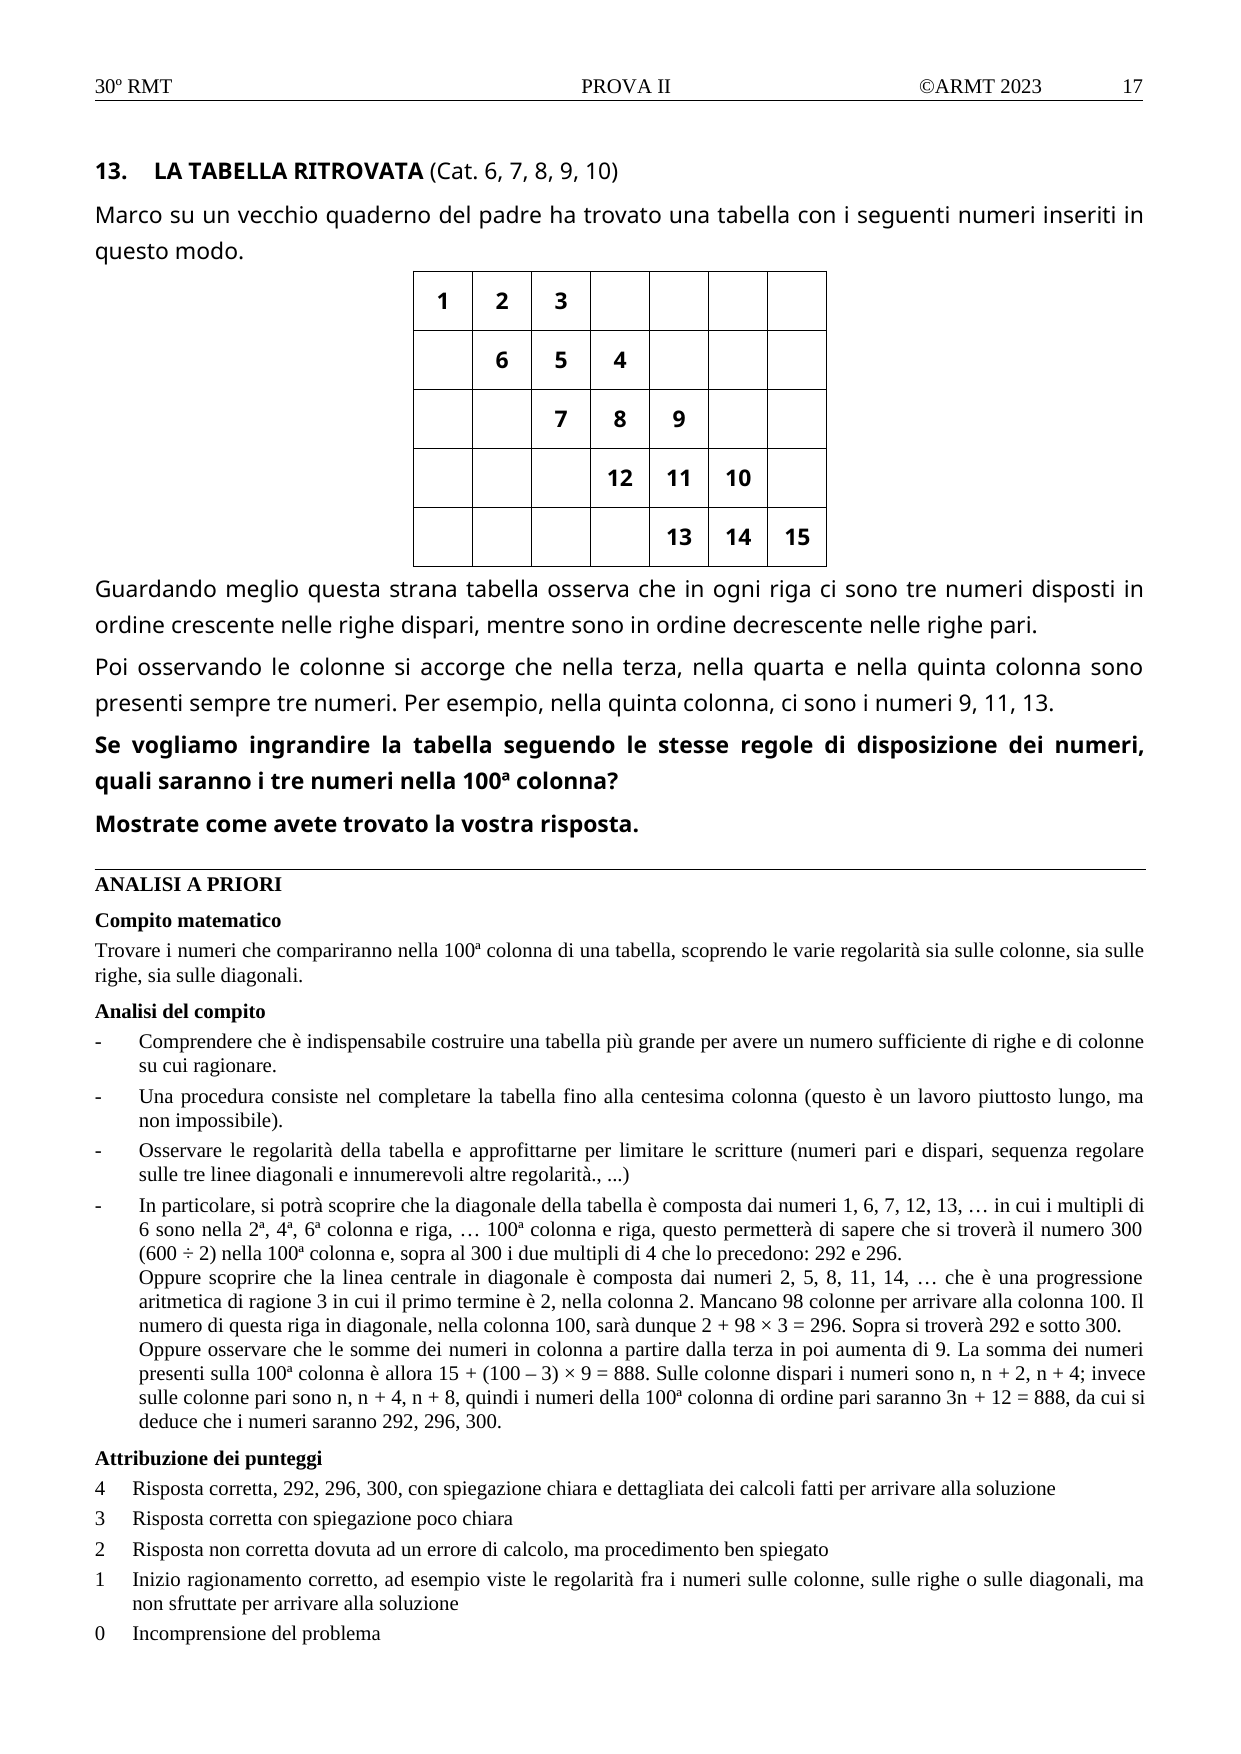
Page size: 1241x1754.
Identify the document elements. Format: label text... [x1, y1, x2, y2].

table_header [591, 272, 649, 329]
text - Comprendere che è indispensabile costruire una tabella più grande per avere un numero sufficiente di righe e di colonne su cui ragionare. [94, 1029, 1146, 1077]
table_cell 13 [650, 508, 708, 566]
table_header [768, 272, 826, 329]
table_cell [473, 390, 531, 448]
table_cell [532, 449, 590, 507]
text 3 Risposta corretta con spiegazione poco chiara [94, 1506, 1146, 1530]
text 0 Incomprensione del problema [94, 1621, 1146, 1645]
text Marco su un vecchio quaderno del padre ha trovato una tabella con i seguenti numeri inseriti in questo modo. [94, 199, 1146, 266]
table_cell 11 [650, 449, 708, 507]
table_header [709, 272, 767, 329]
table_cell 15 [768, 508, 826, 566]
table_cell [414, 508, 472, 566]
table_header [650, 272, 708, 329]
text - Osservare le regolarità della tabella e approfittarne per limitare le scritture (numeri pari e dispari, sequenza regolare sulle tre linee diagonali e innumerevoli altre regolarità., ...) [94, 1138, 1146, 1186]
text 2 Risposta non corretta dovuta ad un errore di calcolo, ma procedimento ben spiegato [94, 1537, 1146, 1561]
table_header 2 [473, 272, 531, 329]
table_cell 7 [532, 390, 590, 448]
text Attribuzione dei punteggi [94, 1446, 1146, 1470]
text 13. LA TABELLA RITROVATA (Cat. 6, 7, 8, 9, 10) [94, 155, 1146, 186]
table_cell [768, 331, 826, 389]
table_cell [709, 390, 767, 448]
table_cell [473, 508, 531, 566]
table_cell 9 [650, 390, 708, 448]
table_cell 8 [591, 390, 649, 448]
table_cell [414, 390, 472, 448]
text Trovare i numeri che compariranno nella 100ª colonna di una tabella, scoprendo le varie regolarità sia sulle colonne, sia sulle righe, sia sulle diagonali. [94, 938, 1146, 987]
text - Una procedura consiste nel completare la tabella fino alla centesima colonna (questo è un lavoro piuttosto lungo, ma non impossibile). [94, 1084, 1146, 1132]
table_cell [709, 331, 767, 389]
table_header 3 [532, 272, 590, 329]
table_cell [650, 331, 708, 389]
table_cell 5 [532, 331, 590, 389]
text Mostrate come avete trovato la vostra risposta. [94, 807, 1146, 839]
table_cell 4 [591, 331, 649, 389]
text Oppure scoprire che la linea centrale in diagonale è composta dai numeri 2, 5, 8, 11, 14, … che è una progressione aritmetica di ragione 3 in cui il primo termine è 2, nella colonna 2. Mancano 98 colonne per arrivare alla colonna 100. Il numero di questa riga in diagonale, nella colonna 100, sarà dunque 2 + 98 × 3 = 296. Sopra si troverà 292 e sotto 300. [94, 1265, 1146, 1337]
text ANALISI A PRIORI [94, 870, 1146, 896]
table_cell [532, 508, 590, 566]
text Oppure osservare che le somme dei numeri in colonna a partire dalla terza in poi aumenta di 9. La somma dei numeri presenti sulla 100ª colonna è allora 15 + (100 – 3) × 9 = 888. Sulle colonne dispari i numeri sono n, n + 2, n + 4; invece sulle colonne pari sono n, n + 4, n + 8, quindi i numeri della 100ª colonna di ordine pari saranno 3n + 12 = 888, da cui si deduce che i numeri saranno 292, 296, 300. [94, 1337, 1146, 1433]
text Se vogliamo ingrandire la tabella seguendo le stesse regole di disposizione dei numeri, quali saranno i tre numeri nella 100ª colonna? [94, 729, 1146, 797]
table_cell [768, 449, 826, 507]
table_cell 12 [591, 449, 649, 507]
table_cell [473, 449, 531, 507]
table_cell 6 [473, 331, 531, 389]
table_cell [591, 508, 649, 566]
table_cell [768, 390, 826, 448]
table_header 1 [414, 272, 472, 329]
text Guardando meglio questa strana tabella osserva che in ogni riga ci sono tre numeri disposti in ordine crescente nelle righe dispari, mentre sono in ordine decrescente nelle righe pari. [94, 573, 1146, 640]
table_cell [414, 449, 472, 507]
text 1 Inizio ragionamento corretto, ad esempio viste le regolarità fra i numeri sulle colonne, sulle righe o sulle diagonali, ma non sfruttate per arrivare alla soluzione [94, 1567, 1146, 1615]
text - In particolare, si potrà scoprire che la diagonale della tabella è composta dai numeri 1, 6, 7, 12, 13, … in cui i multipli di 6 sono nella 2ª, 4ª, 6ª colonna e riga, … 100ª colonna e riga, questo permetterà di sapere che si troverà il numero 300 (600 ÷ 2) nella 100ª colonna e, sopra al 300 i due multipli di 4 che lo precedono: 292 e 296. [94, 1192, 1146, 1265]
table_cell 10 [709, 449, 767, 507]
table_cell [414, 331, 472, 389]
text Analisi del compito [94, 999, 1146, 1023]
text Compito matematico [94, 908, 1146, 932]
table_cell 14 [709, 508, 767, 566]
text Poi osservando le colonne si accorge che nella terza, nella quarta e nella quinta colonna sono presenti sempre tre numeri. Per esempio, nella quinta colonna, ci sono i numeri 9, 11, 13. [94, 651, 1146, 718]
text 4 Risposta corretta, 292, 296, 300, con spiegazione chiara e dettagliata dei calcoli fatti per arrivare alla soluzione [94, 1476, 1146, 1500]
